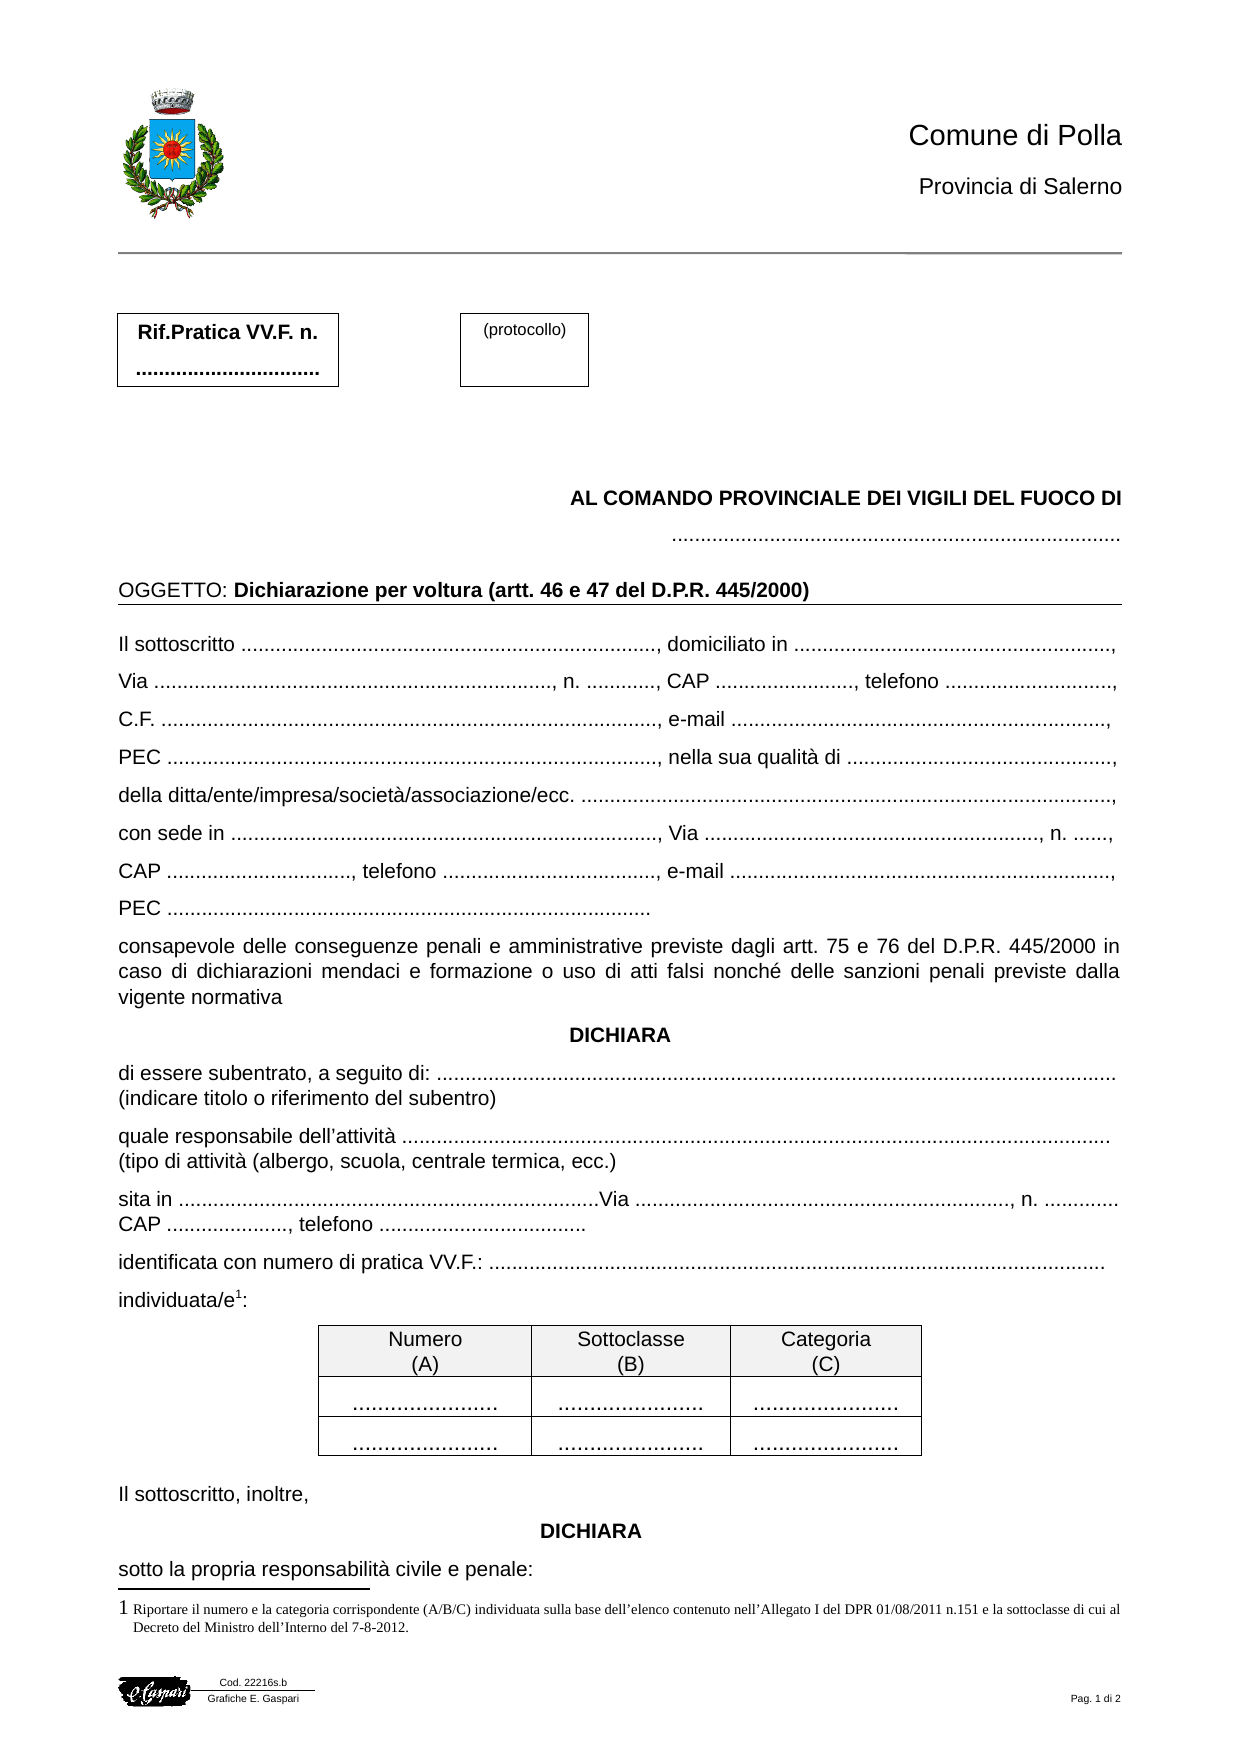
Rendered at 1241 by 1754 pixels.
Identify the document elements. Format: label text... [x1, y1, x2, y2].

table_cell ....................... [319, 1377, 531, 1416]
text Riportare il numero e la categoria corrispondente (A/B/C) individuata sulla base dell’elenco contenuto nell’Allegato I del DPR 01/08/2011 n.151 e la sottoclasse di cui al Decreto del Ministro dell’Interno del 7-8-2012. [118, 1595, 1122, 1636]
text Provincia di Salerno [224, 173, 1122, 200]
table_header Categoria (C) [731, 1326, 921, 1376]
text Il sottoscritto, inoltre, [118, 1481, 1063, 1505]
text AL COMANDO PROVINCIALE DEI VIGILI DEL FUOCO DI [118, 486, 1122, 509]
text DICHIARA [118, 1519, 1064, 1543]
text di essere subentrato, a seguito di: ...................................................................................................................... (indicare titolo o riferimento del subentro) [118, 1060, 1122, 1109]
text della ditta/ente/impresa/società/associazione/ecc. ............................................................................................, [118, 783, 1122, 807]
table_cell ....................... [532, 1417, 730, 1455]
text sotto la propria responsabilità civile e penale: [118, 1557, 1107, 1581]
table_cell ....................... [731, 1377, 921, 1416]
text consapevole delle conseguenze penali e amministrative previste dagli artt. 75 e 76 del D.P.R. 445/2000 in caso di dichiarazioni mendaci e formazione o uso di atti falsi nonché delle sanzioni penali previste dalla vigente normativa [118, 934, 1122, 1009]
table_cell ....................... [731, 1417, 921, 1455]
table_cell ....................... [319, 1417, 531, 1455]
table_header Sottoclasse (B) [532, 1326, 730, 1376]
text Il sottoscritto ........................................................................, domiciliato in ......................................................., [118, 632, 1122, 656]
text DICHIARA [118, 1022, 1122, 1046]
text Comune di Polla [224, 118, 1122, 152]
text C.F. ......................................................................................, e-mail ................................................................., [118, 707, 1122, 731]
text sita in .........................................................................Via ................................................................., n. ............. CAP ....................., telefono .................................... [118, 1187, 1122, 1236]
table_header Numero (A) [319, 1326, 531, 1376]
table_header [339, 313, 460, 386]
text Via ....................................................................., n. ............, CAP ........................, telefono ............................., [118, 669, 1122, 693]
text OGGETTO: Dichiarazione per voltura (artt. 46 e 47 del D.P.R. 445/2000) [118, 578, 1122, 604]
table_cell ....................... [532, 1377, 730, 1416]
text con sede in .........................................................................., Via .........................................................., n. ......, [118, 821, 1122, 844]
table_header Rif.Pratica VV.F. n. ................................ [118, 314, 338, 386]
text quale responsabile dell’attività ........................................................................................................................... (tipo di attività (albergo, scuola, centrale termica, ecc.) [118, 1123, 1122, 1173]
text individuata/e: [118, 1287, 1122, 1311]
picture [117, 1675, 191, 1707]
picture [122, 87, 224, 219]
text identificata con numero di pratica VV.F.: ........................................................................................................... [118, 1250, 1122, 1274]
text .............................................................................. [118, 522, 1122, 546]
text PEC .................................................................................... [118, 896, 1122, 920]
table_header (protocollo) [461, 314, 588, 386]
text CAP ................................, telefono ....................................., e-mail .................................................................., [118, 858, 1122, 882]
text PEC ....................................................................................., nella sua qualità di .............................................., [118, 745, 1122, 769]
